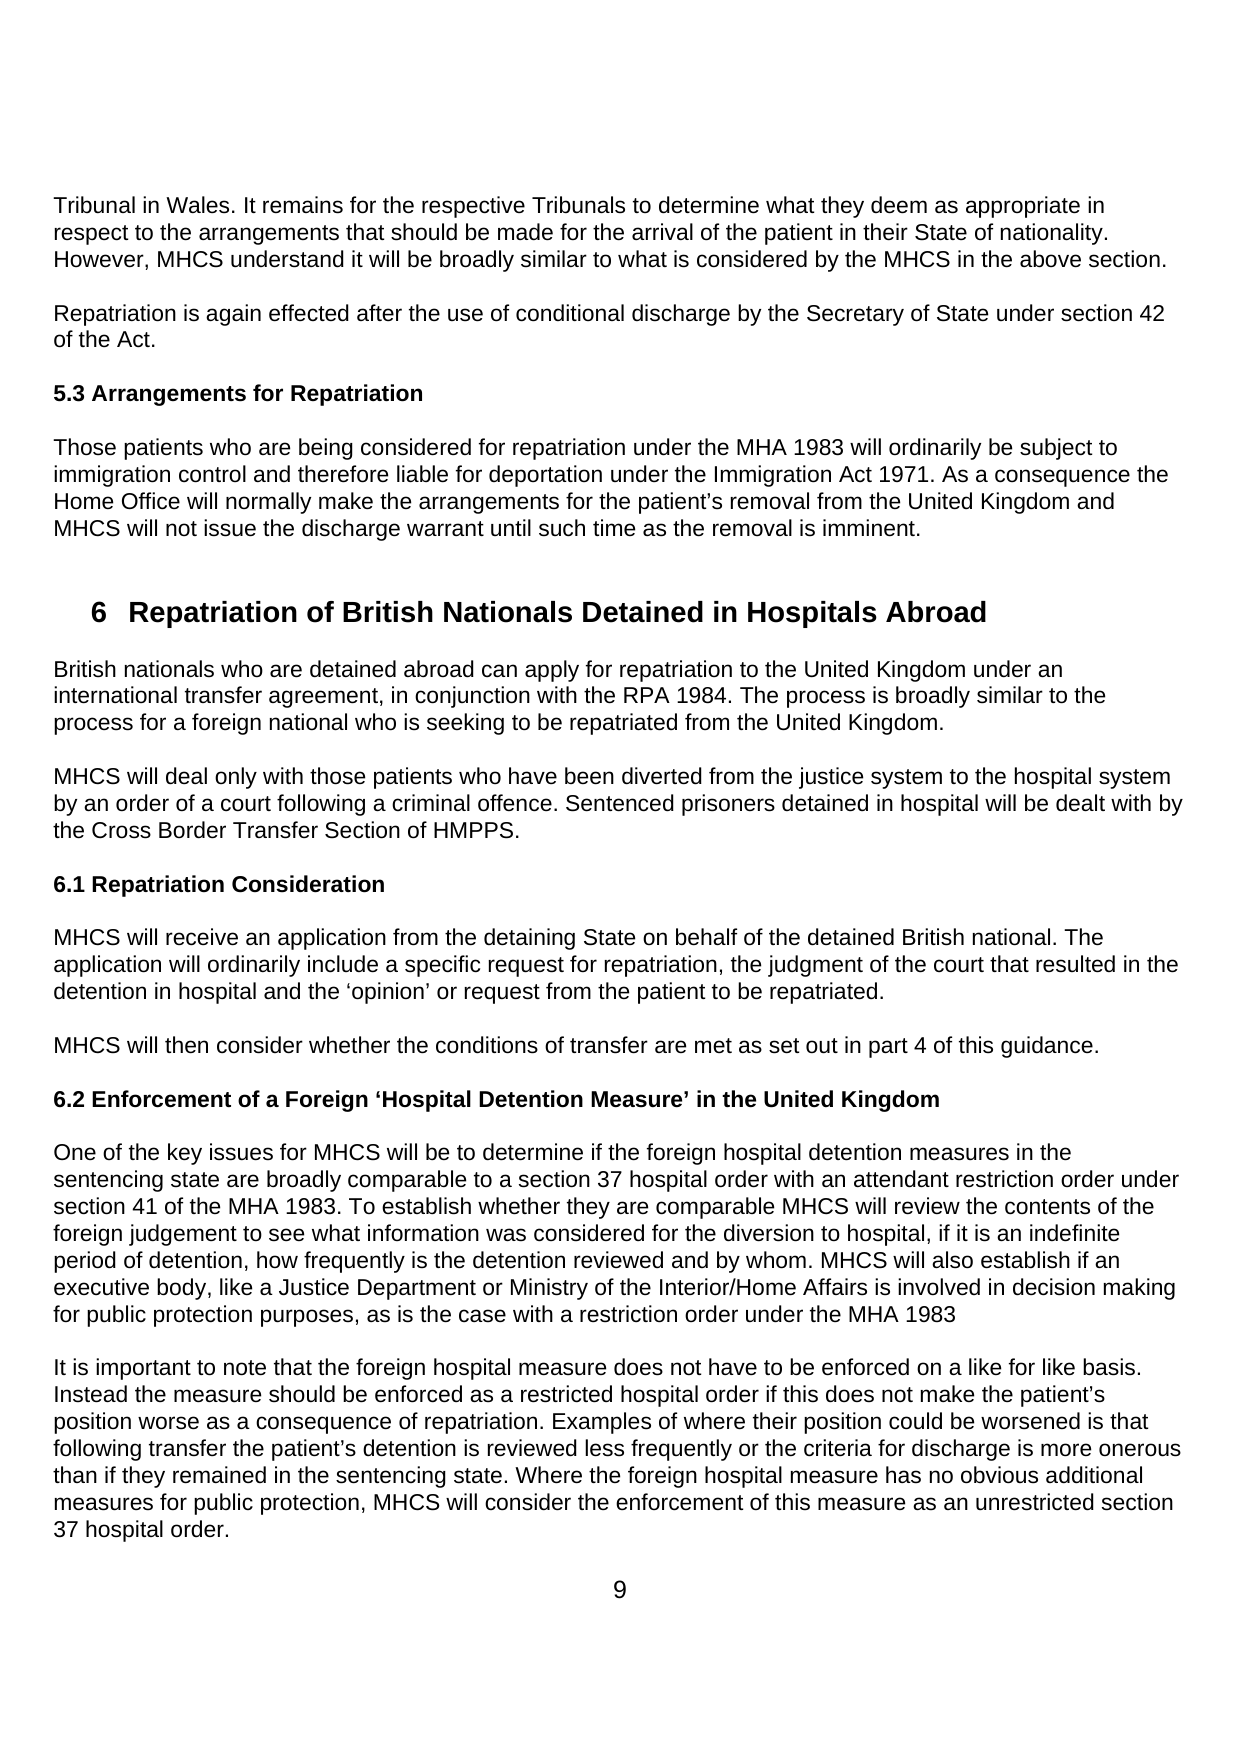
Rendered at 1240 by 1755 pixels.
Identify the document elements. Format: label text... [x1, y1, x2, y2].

text 5.3 Arrangements for Repatriation [53, 380, 1186, 406]
text Tribunal in Wales. It remains for the respective Tribunals to determine what they deem as appropriate in respect to the arrangements that should be made for the arrival of the patient in their State of nationality. However, MHCS understand it will be broadly similar to what is considered by the MHCS in the above section. [53, 192, 1186, 272]
text 6.1 Repatriation Consideration [53, 871, 1186, 897]
list Repatriation of British Nationals Detained in Hospitals Abroad [91, 595, 1186, 629]
text Repatriation is again effected after the use of conditional discharge by the Secretary of State under section 42 of the Act. [53, 299, 1186, 353]
text MHCS will deal only with those patients who have been diverted from the justice system to the hospital system by an order of a court following a criminal offence. Sentenced prisoners detained in hospital will be dealt with by the Cross Border Transfer Section of HMPPS. [53, 763, 1186, 843]
text MHCS will receive an application from the detaining State on behalf of the detained British national. The application will ordinarily include a specific request for repatriation, the judgment of the court that resulted in the detention in hospital and the ‘opinion’ or request from the patient to be repatriated. [53, 924, 1186, 1004]
text Those patients who are being considered for repatriation under the MHA 1983 will ordinarily be subject to immigration control and therefore liable for deportation under the Immigration Act 1971. As a consequence the Home Office will normally make the arrangements for the patient’s removal from the United Kingdom and MHCS will not issue the discharge warrant until such time as the removal is imminent. [53, 434, 1186, 541]
text MHCS will then consider whether the conditions of transfer are met as set out in part 4 of this guidance. [53, 1032, 1186, 1058]
text British nationals who are detained abroad can apply for repatriation to the United Kingdom under an international transfer agreement, in conjunction with the RPA 1984. The process is broadly similar to the process for a foreign national who is seeking to be repatriated from the United Kingdom. [53, 656, 1186, 736]
text It is important to note that the foreign hospital measure does not have to be enforced on a like for like basis. Instead the measure should be enforced as a restricted hospital order if this does not make the patient’s position worse as a consequence of repatriation. Examples of where their position could be worsened is that following transfer the patient’s detention is reviewed less frequently or the criteria for discharge is more onerous than if they remained in the sentencing state. Where the foreign hospital measure has no obvious additional measures for public protection, MHCS will consider the enforcement of this measure as an unrestricted section 37 hospital order. [53, 1354, 1186, 1542]
text One of the key issues for MHCS will be to determine if the foreign hospital detention measures in the sentencing state are broadly comparable to a section 37 hospital order with an attendant restriction order under section 41 of the MHA 1983. To establish whether they are comparable MHCS will review the contents of the foreign judgement to see what information was considered for the diversion to hospital, if it is an indefinite period of detention, how frequently is the detention reviewed and by whom. MHCS will also establish if an executive body, like a Justice Department or Ministry of the Interior/Home Affairs is involved in decision making for public protection purposes, as is the case with a restriction order under the MHA 1983 [53, 1139, 1186, 1327]
text 6.2 Enforcement of a Foreign ‘Hospital Detention Measure’ in the United Kingdom [53, 1086, 1186, 1112]
